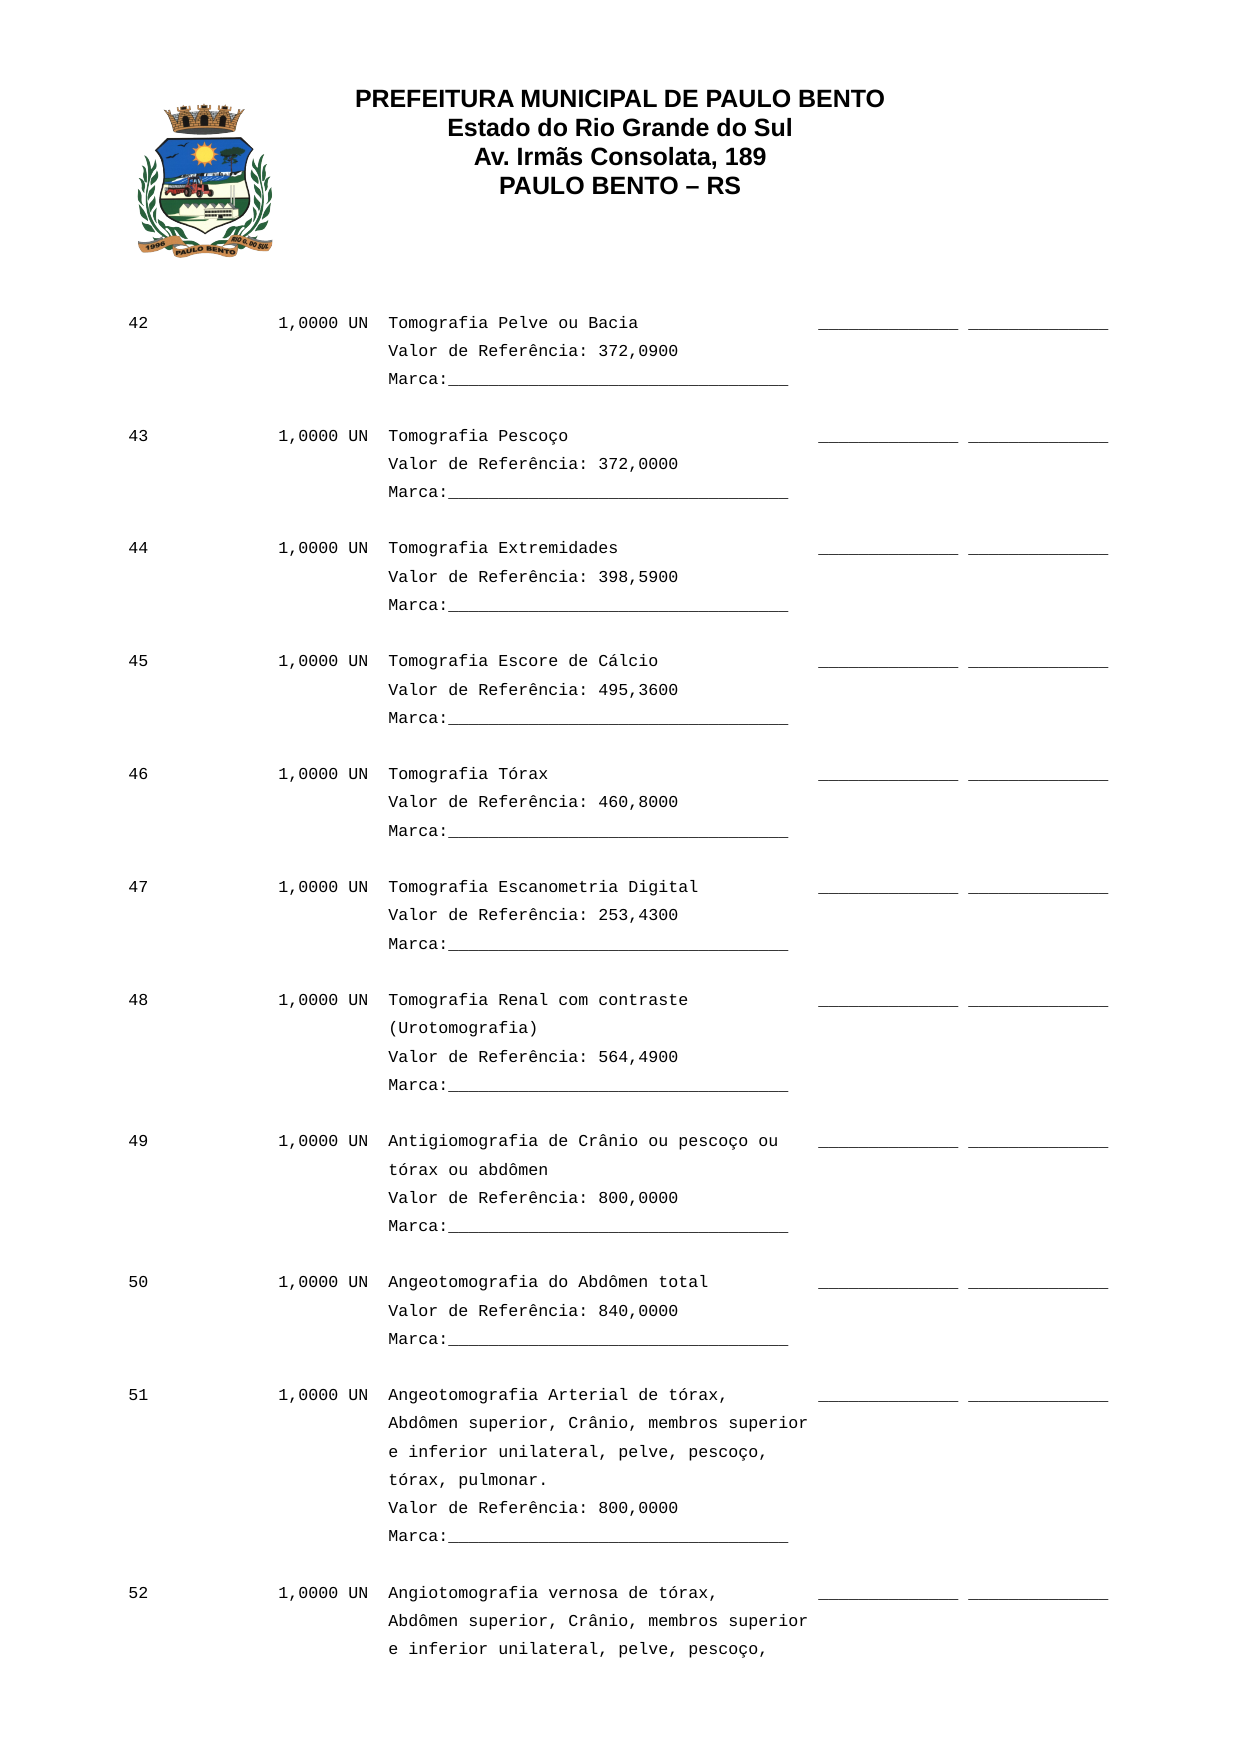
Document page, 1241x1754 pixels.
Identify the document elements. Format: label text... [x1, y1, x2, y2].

picture [137, 103, 273, 258]
text 42 1,0000 UN Tomografia Pelve ou Bacia ______________ ______________ Valor de Referência: 372,0900 Marca:__________________________________ 43 1,0000 UN Tomografia Pescoço ______________ ______________ Valor de Referência: 372,0000 Marca:__________________________________ 44 1,0000 UN Tomografia Extremidades ______________ ______________ Valor de Referência: 398,5900 Marca:__________________________________ 45 1,0000 UN Tomografia Escore de Cálcio ______________ ______________ Valor de Referência: 495,3600 Marca:__________________________________ 46 1,0000 UN Tomografia Tórax ______________ ______________ Valor de Referência: 460,8000 Marca:__________________________________ 47 1,0000 UN Tomografia Escanometria Digital ______________ ______________ Valor de Referência: 253,4300 Marca:__________________________________ 48 1,0000 UN Tomografia Renal com contraste ______________ ______________ (Urotomografia) Valor de Referência: 564,4900 Marca:__________________________________ 49 1,0000 UN Antigiomografia de Crânio ou pescoço ou ______________ ______________ tórax ou abdômen Valor de Referência: 800,0000 Marca:__________________________________ 50 1,0000 UN Angeotomografia do Abdômen total ______________ ______________ Valor de Referência: 840,0000 Marca:__________________________________ 51 1,0000 UN Angeotomografia Arterial de tórax, ______________ ______________ Abdômen superior, Crânio, membros superior e inferior unilateral, pelve, pescoço, tórax, pulmonar. Valor de Referência: 800,0000 Marca:__________________________________ 52 1,0000 UN Angiotomografia vernosa de tórax, ______________ ______________ Abdômen superior, Crânio, membros superior e inferior unilateral, pelve, pescoço, [118, 286, 1122, 1660]
